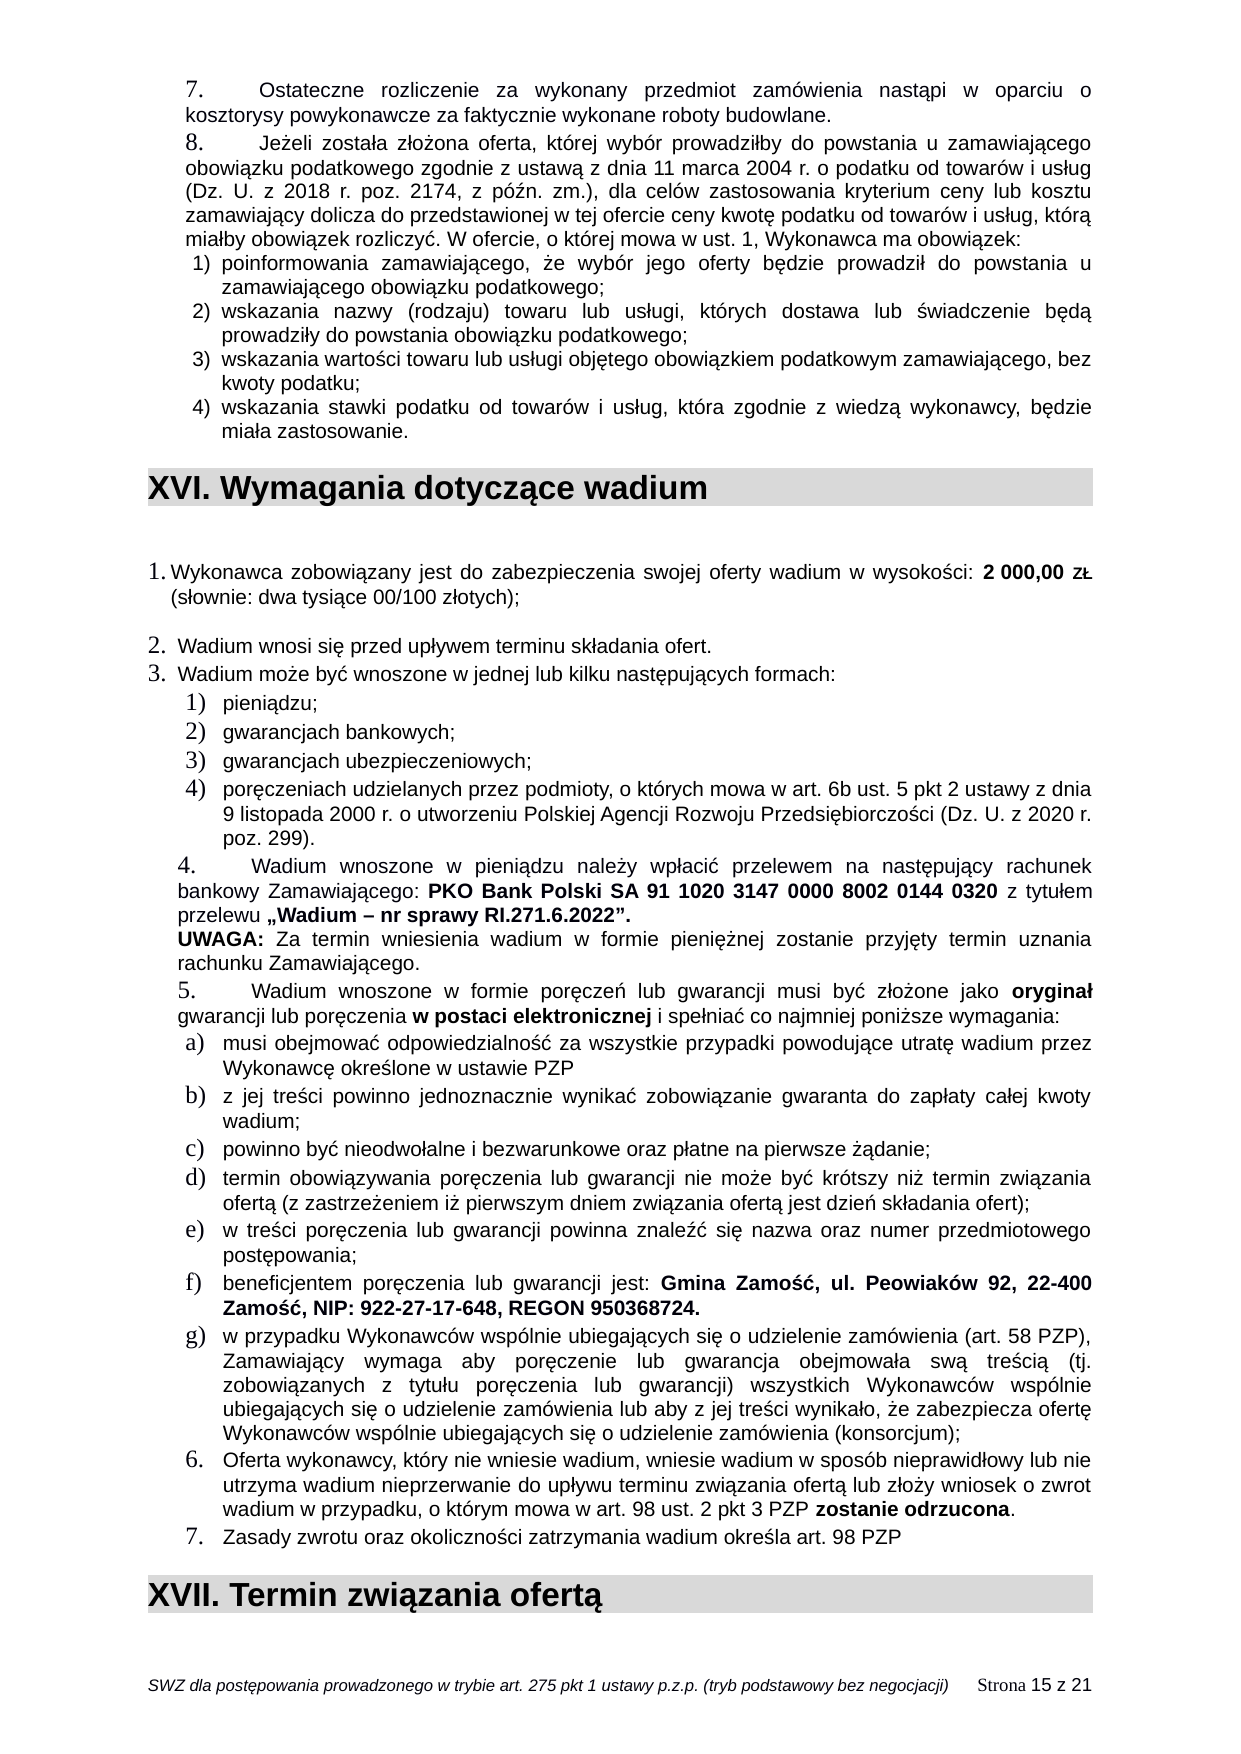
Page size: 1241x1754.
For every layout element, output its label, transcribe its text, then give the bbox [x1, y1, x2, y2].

list Wadium wnoszone w pieniądzu należy wpłacić przelewem na następujący rachunek bankowy Zamawiającego: PKO Bank Polski SA 91 1020 3147 0000 8002 0144 0320 z tytułem przelewu „Wadium – nr sprawy RI.271.6.2022”. [177, 850, 1093, 927]
list Wykonawca zobowiązany jest do zabezpieczenia swojej oferty wadium w wysokości: 2 000,00 zł (słownie: dwa tysiące 00/100 złotych); [148, 556, 1093, 609]
list beneficjentem poręczenia lub gwarancji jest: Gmina Zamość, ul. Peowiaków 92, 22-400 Zamość, NIP: 922-27-17-648, REGON 950368724. [185, 1267, 1093, 1320]
list Oferta wykonawcy, który nie wniesie wadium, wniesie wadium w sposób nieprawidłowy lub nie utrzyma wadium nieprzerwanie do upływu terminu związania ofertą lub złoży wniosek o zwrot wadium w przypadku, o którym mowa w art. 98 ust. 2 pkt 3 PZP zostanie odrzucona. [185, 1444, 1093, 1521]
list termin obowiązywania poręczenia lub gwarancji nie może być krótszy niż termin związania ofertą (z zastrzeżeniem iż pierwszym dniem związania ofertą jest dzień składania ofert); [185, 1162, 1093, 1214]
text UWAGA: Za termin wniesienia wadium w formie pieniężnej zostanie przyjęty termin uznania rachunku Zamawiającego. [177, 927, 1093, 975]
text 3) wskazania wartości towaru lub usługi objętego obowiązkiem podatkowym zamawiającego, bez kwoty podatku; [192, 347, 1093, 395]
list Wadium wnoszone w formie poręczeń lub gwarancji musi być złożone jako oryginał gwarancji lub poręczenia w postaci elektronicznej i spełniać co najmniej poniższe wymagania: [177, 975, 1093, 1027]
list w treści poręczenia lub gwarancji powinna znaleźć się nazwa oraz numer przedmiotowego postępowania; [185, 1214, 1093, 1267]
text 2) wskazania nazwy (rodzaju) towaru lub usługi, których dostawa lub świadczenie będą prowadziły do powstania obowiązku podatkowego; [192, 299, 1093, 347]
list gwarancjach ubezpieczeniowych; [185, 745, 1093, 773]
list Wadium wnosi się przed upływem terminu składania ofert. [148, 630, 1093, 658]
list z jej treści powinno jednoznacznie wynikać zobowiązanie gwaranta do zapłaty całej kwoty wadium; [185, 1080, 1093, 1133]
list w przypadku Wykonawców wspólnie ubiegających się o udzielenie zamówienia (art. 58 PZP), Zamawiający wymaga aby poręczenie lub gwarancja obejmowała swą treścią (tj. zobowiązanych z tytułu poręczenia lub gwarancji) wszystkich Wykonawców wspólnie ubiegających się o udzielenie zamówienia lub aby z jej treści wynikało, że zabezpiecza ofertę Wykonawców wspólnie ubiegających się o udzielenie zamówienia (konsorcjum); [185, 1320, 1093, 1444]
text 4) wskazania stawki podatku od towarów i usług, która zgodnie z wiedzą wykonawcy, będzie miała zastosowanie. [192, 395, 1093, 443]
list gwarancjach bankowych; [185, 716, 1093, 745]
list poręczeniach udzielanych przez podmioty, o których mowa w art. 6b ust. 5 pkt 2 ustawy z dnia 9 listopada 2000 r. o utworzeniu Polskiej Agencji Rozwoju Przedsiębiorczości (Dz. U. z 2020 r. poz. 299). [185, 773, 1093, 850]
text 1) poinformowania zamawiającego, że wybór jego oferty będzie prowadził do powstania u zamawiającego obowiązku podatkowego; [192, 251, 1093, 299]
subtitle XVII. Termin związania ofertą [148, 1575, 1093, 1613]
list Zasady zwrotu oraz okoliczności zatrzymania wadium określa art. 98 PZP [185, 1521, 1093, 1550]
list Wadium może być wnoszone w jednej lub kilku następujących formach: [148, 658, 1093, 687]
list musi obejmować odpowiedzialność za wszystkie przypadki powodujące utratę wadium przez Wykonawcę określone w ustawie PZP [185, 1027, 1093, 1080]
list Ostateczne rozliczenie za wykonany przedmiot zamówienia nastąpi w oparciu o kosztorysy powykonawcze za faktycznie wykonane roboty budowlane. [185, 74, 1093, 127]
list powinno być nieodwołalne i bezwarunkowe oraz płatne na pierwsze żądanie; [185, 1133, 1093, 1162]
list Jeżeli została złożona oferta, której wybór prowadziłby do powstania u zamawiającego obowiązku podatkowego zgodnie z ustawą z dnia 11 marca 2004 r. o podatku od towarów i usług (Dz. U. z 2018 r. poz. 2174, z późn. zm.), dla celów zastosowania kryterium ceny lub kosztu zamawiający dolicza do przedstawionej w tej ofercie ceny kwotę podatku od towarów i usług, którą miałby obowiązek rozliczyć. W ofercie, o której mowa w ust. 1, Wykonawca ma obowiązek: [185, 127, 1093, 251]
subtitle XVI. Wymagania dotyczące wadium [148, 468, 1093, 506]
list pieniądzu; [185, 687, 1093, 716]
